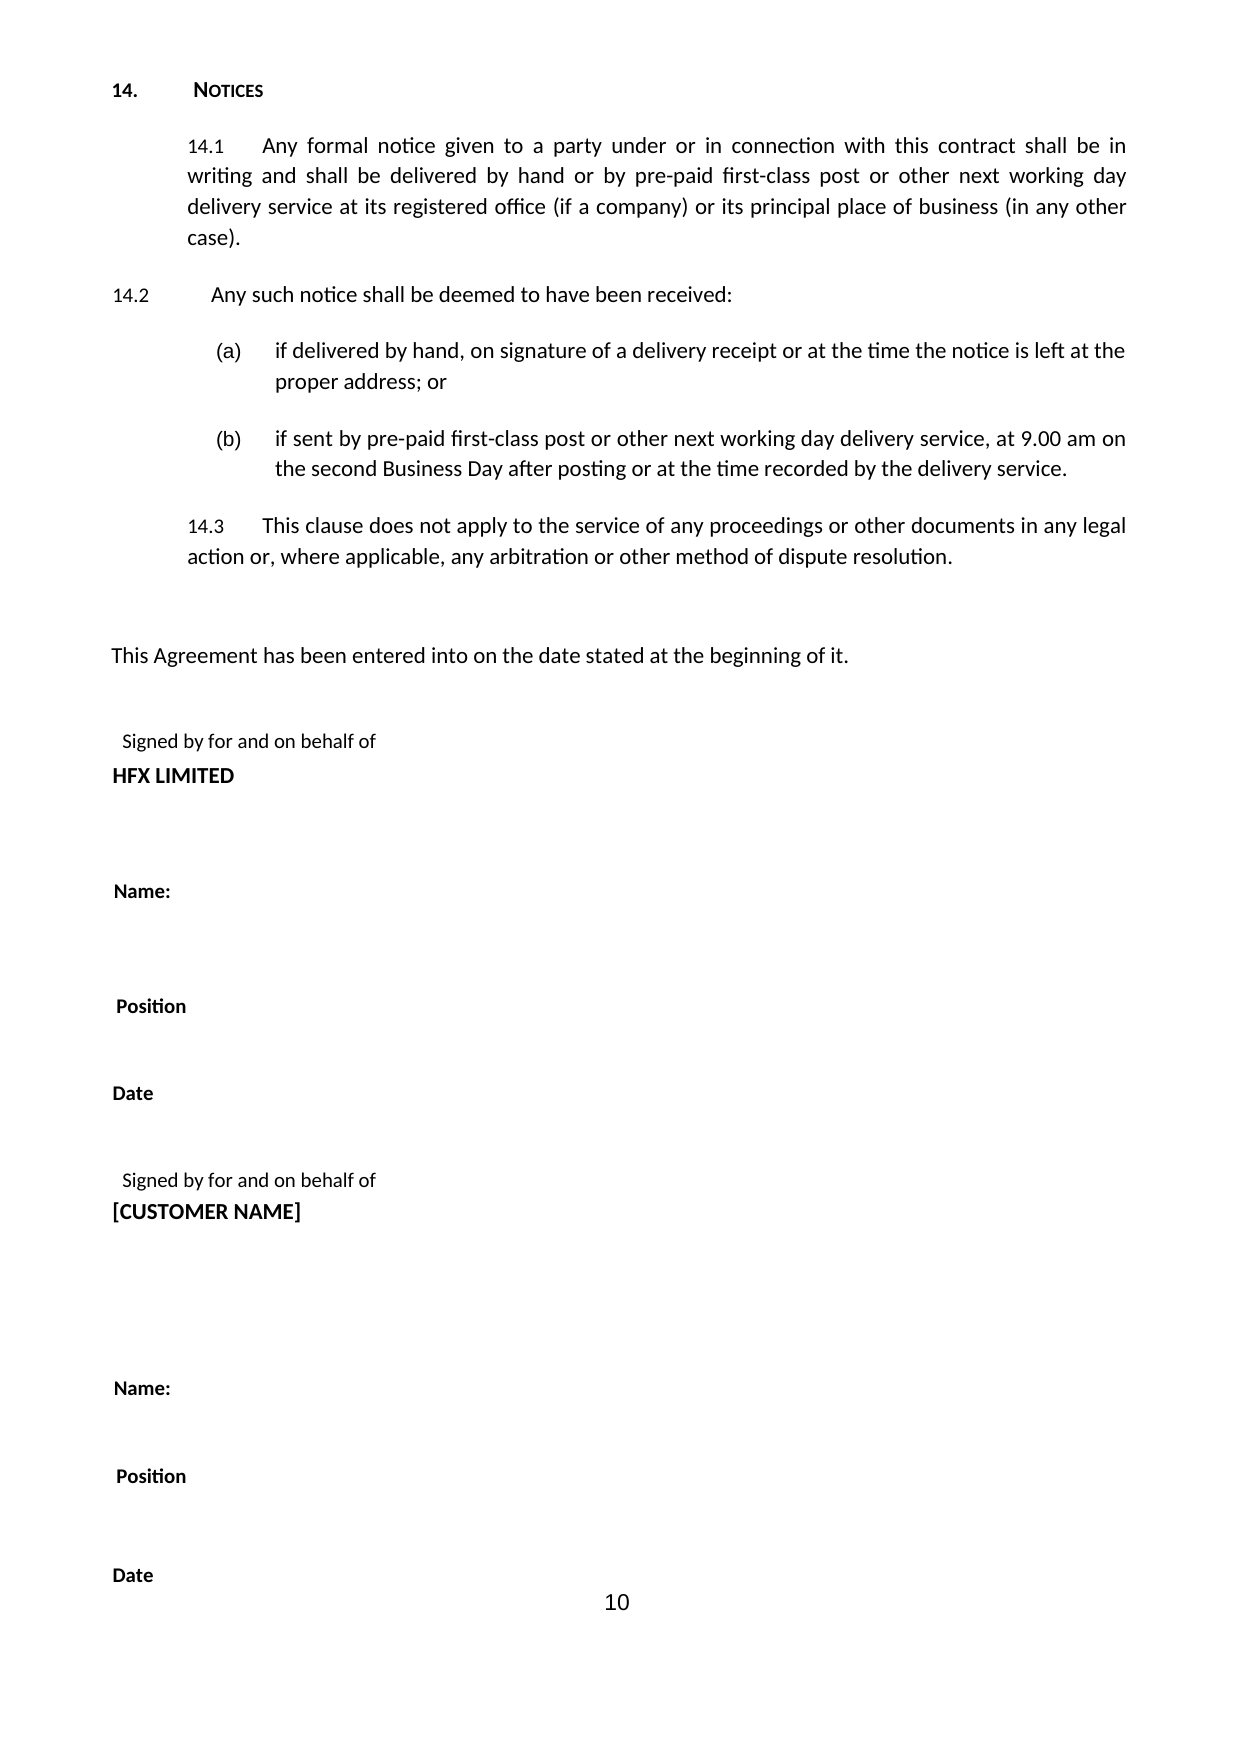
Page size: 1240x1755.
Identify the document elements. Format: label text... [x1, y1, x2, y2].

subtitle [CUSTOMER NAME] [112, 1197, 1128, 1225]
text 14.3 This clause does not apply to the service of any proceedings or other documents in any legal action or, where applicable, any arbitration or other method of dispute resolution. [187, 511, 1128, 570]
text Name: [37, 876, 1128, 904]
text Name: [37, 1373, 1128, 1401]
text Position [37, 1461, 1128, 1489]
text Position [37, 991, 1128, 1019]
text Signed by for and on behalf of [37, 726, 1128, 754]
text Signed by for and on behalf of [37, 1165, 1128, 1193]
text 14.1 Any formal notice given to a party under or in connection with this contract shall be in writing and shall be delivered by hand or by pre-paid first-class post or other next working day delivery service at its registered office (if a company) or its principal place of business (in any other case). [187, 131, 1128, 251]
subtitle 14. NOTICES [37, 75, 1128, 103]
list if sent by pre-paid first-class post or other next working day delivery service, at 9.00 am on the second Business Day after posting or at the time recorded by the delivery service. [216, 424, 1128, 483]
text Date [37, 1561, 1128, 1589]
text This Agreement has been entered into on the date stated at the beginning of it. [111, 641, 1128, 669]
text Date [37, 1078, 1128, 1106]
list if delivered by hand, on signature of a delivery receipt or at the time the notice is left at the proper address; or [216, 336, 1128, 395]
text 14.2 Any such notice shall be deemed to have been received: [37, 280, 1128, 308]
subtitle HFX LIMITED [112, 761, 1128, 789]
